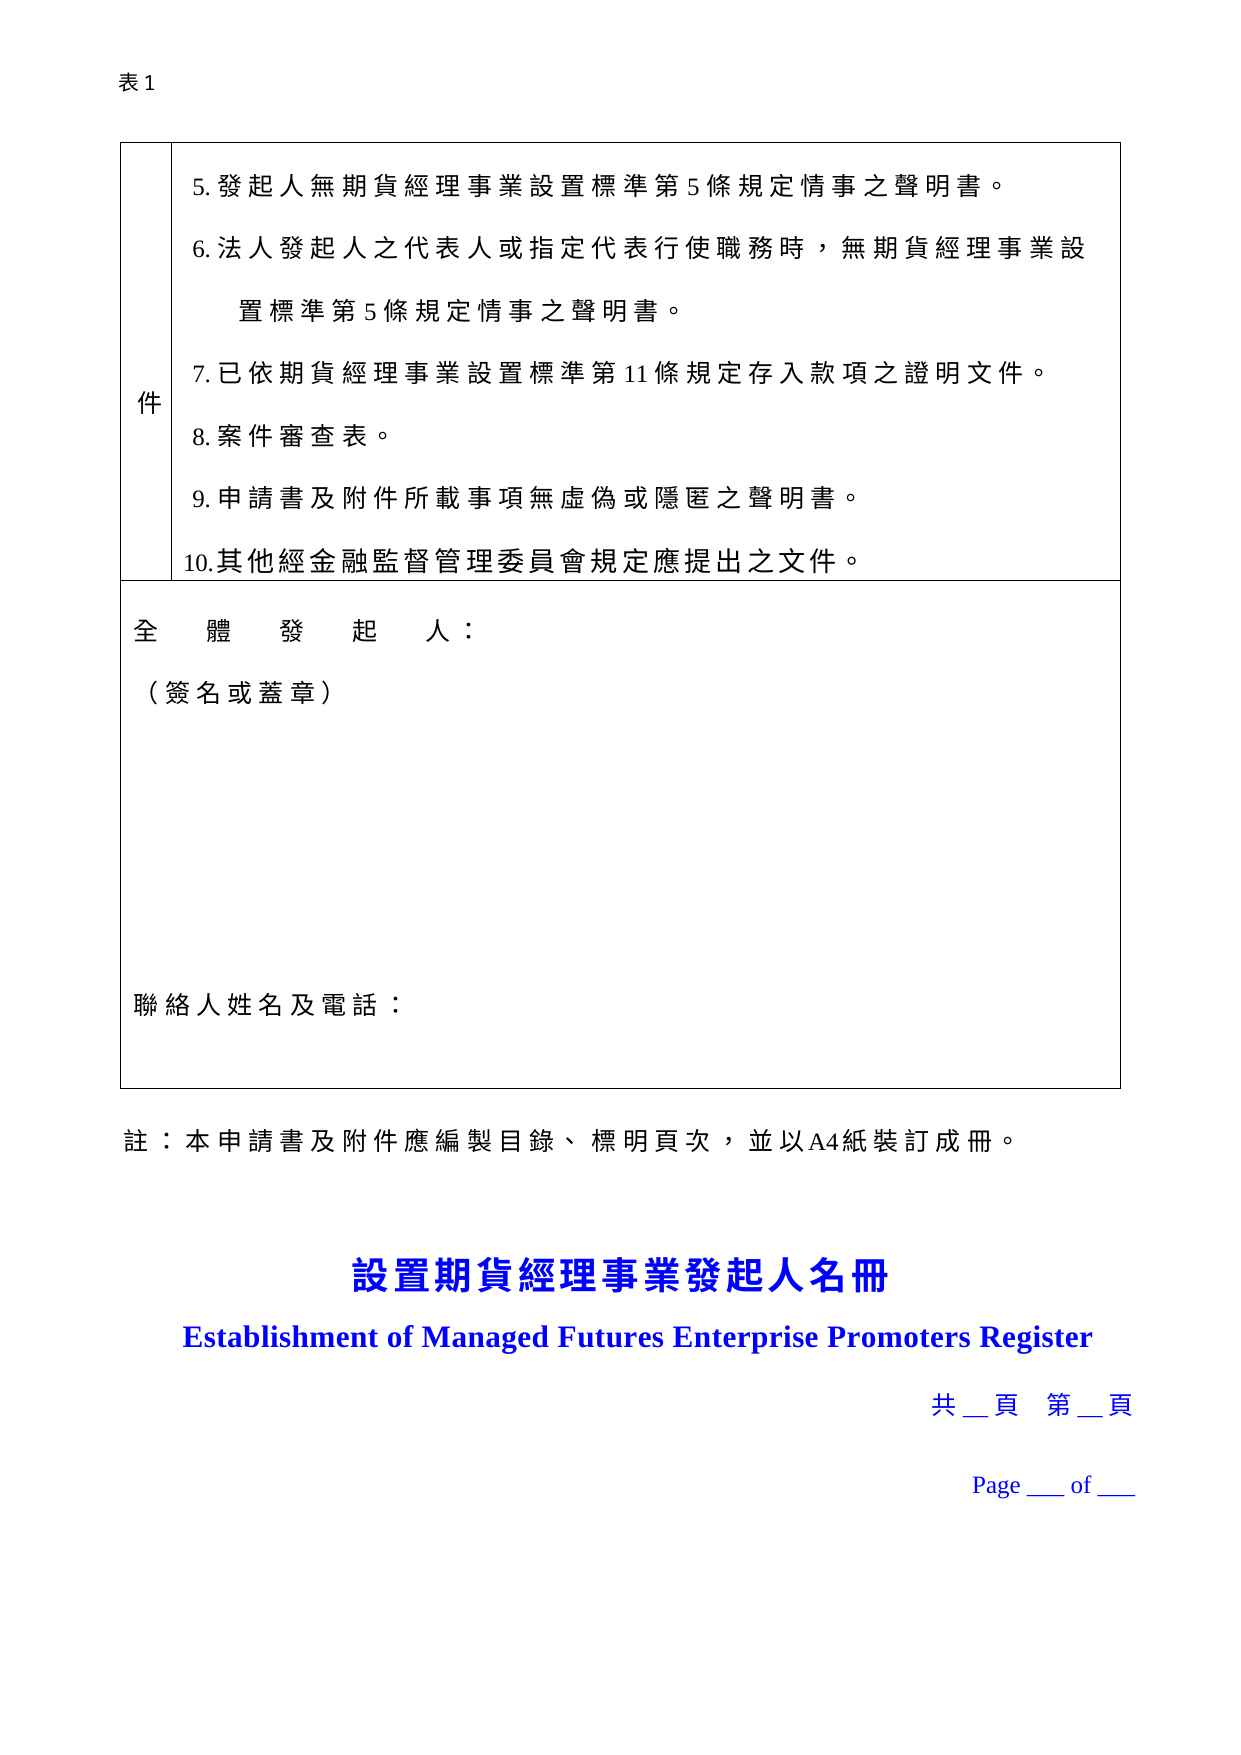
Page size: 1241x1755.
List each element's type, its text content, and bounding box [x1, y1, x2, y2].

table_cell 件 [121, 143, 171, 580]
text Establishment of Managed Futures Enterprise Promoters Register [84, 1294, 1157, 1357]
subtitle 註：本申請書及附件應編製目錄、標明頁次，並以A4紙裝訂成冊。 [120, 1098, 1120, 1160]
table_cell 5.發起人無期貨經理事業設置標準第5條規定情事之聲明書。 6.法人發起人之代表人或指定代表行使職務時，無期貨經理事業設置標準第5條規定情事之聲明書。 7.已依期貨經理事業設置標準第11條規定存入款項之證明文件。 8.案件審查表。 9.申請書及附件所載事項無虛偽或隱匿之聲明書。 10.其他經金融監督管理委員會規定應提出之文件。 [172, 143, 1120, 580]
text Page ___ of ___ [120, 1443, 1137, 1506]
text 設置期貨經理事業發起人名冊 [120, 1232, 1120, 1294]
text 共__頁 第__頁 [120, 1363, 1137, 1426]
table_cell 全 體 發 起 人： （簽名或蓋章） 聯絡人姓名及電話： [121, 581, 1120, 1088]
